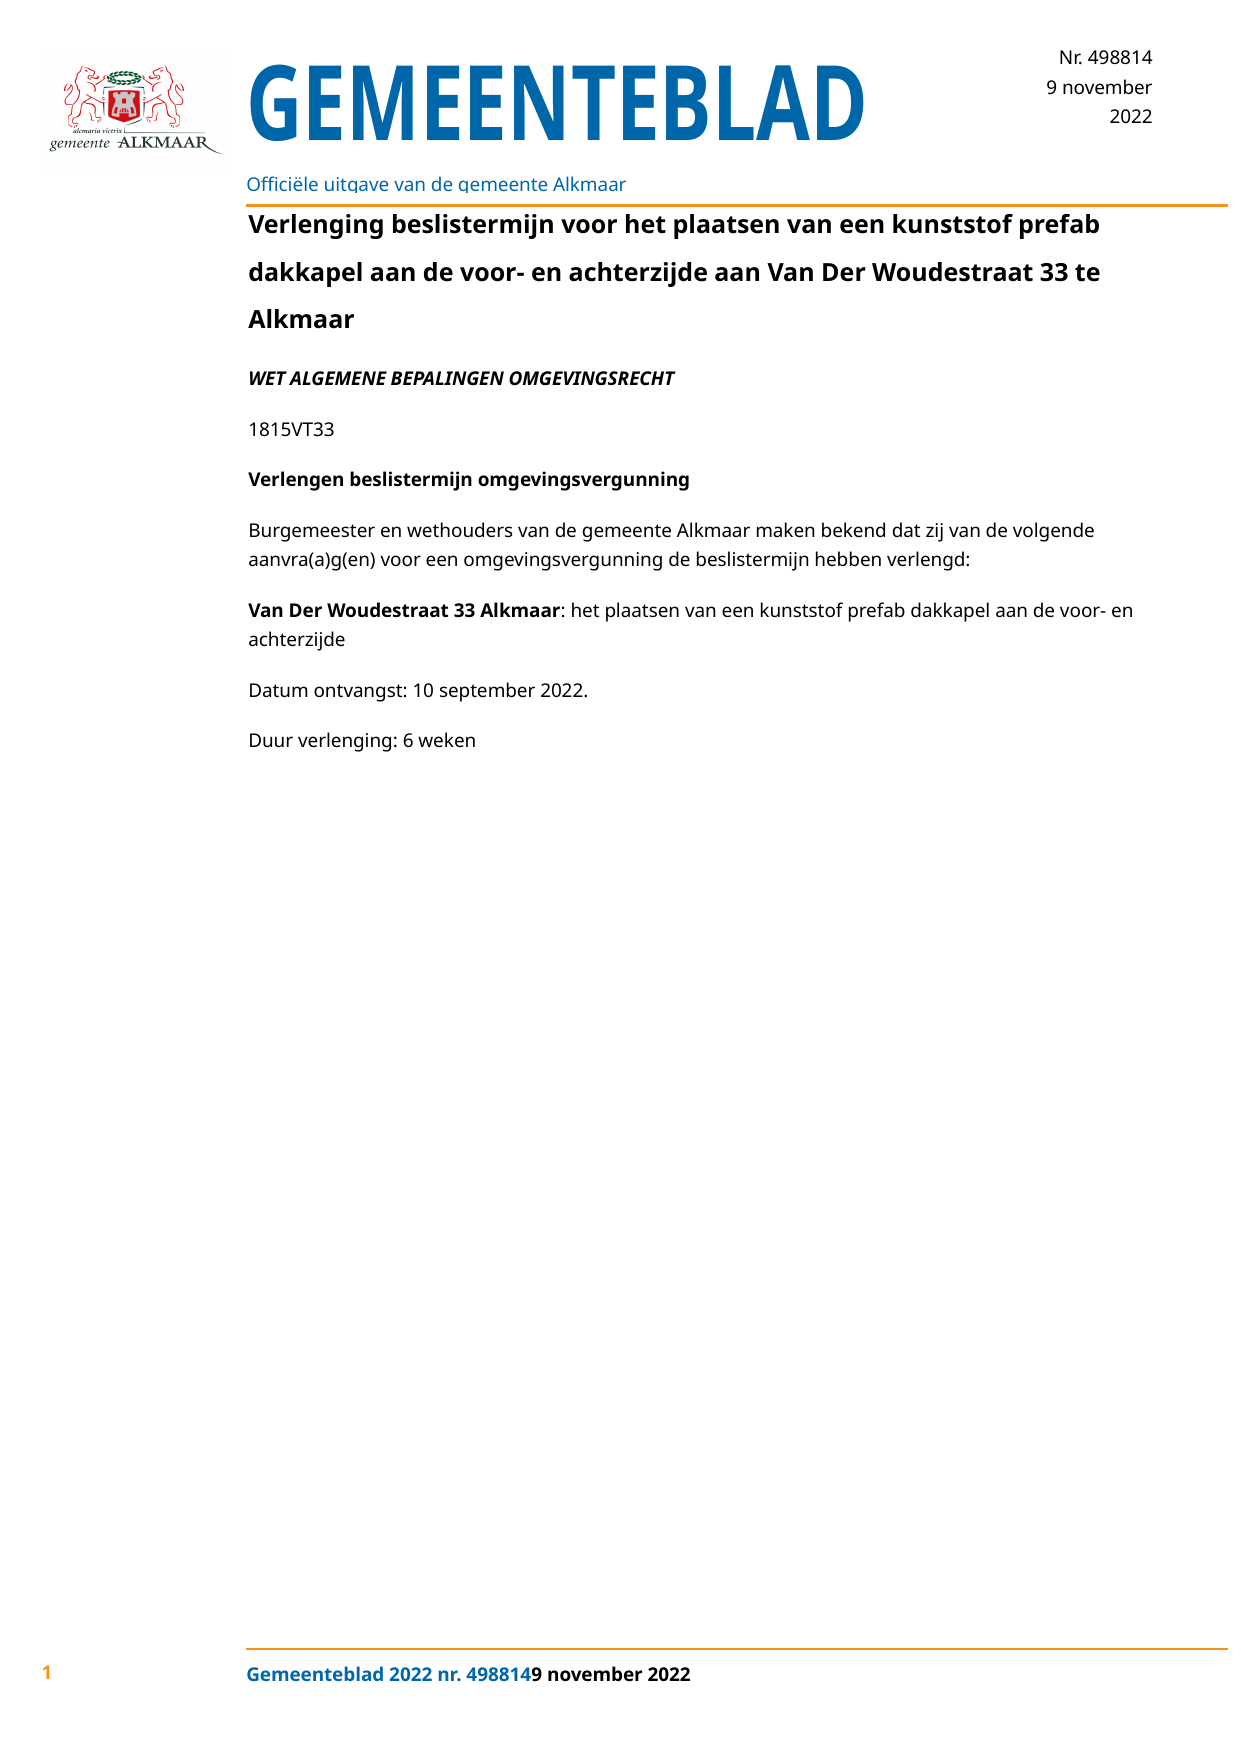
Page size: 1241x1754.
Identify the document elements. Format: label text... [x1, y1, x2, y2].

text Duur verlenging: 6 weken [248, 727, 1152, 753]
text WET ALGEMENE BEPALINGEN OMGEVINGSRECHT [248, 366, 1152, 391]
text Van Der Woudestraat 33 Alkmaar: het plaatsen van een kunststof prefab dakkapel aan de voor- en achterzijde [248, 597, 1152, 652]
text Verlengen beslistermijn omgevingsvergunning [248, 466, 1152, 492]
text 1815VT33 [248, 416, 1152, 442]
text Burgemeester en wethouders van de gemeente Alkmaar maken bekend dat zij van de volgende aanvra(a)g(en) voor een omgevingsvergunning de beslistermijn hebben verlengd: [248, 517, 1152, 572]
text Verlenging beslistermijn voor het plaatsen van een kunststof prefab dakkapel aan de voor- en achterzijde aan Van Der Woudestraat 33 te Alkmaar [248, 207, 1152, 336]
text Datum ontvangst: 10 september 2022. [248, 677, 1152, 702]
picture [41, 47, 231, 172]
